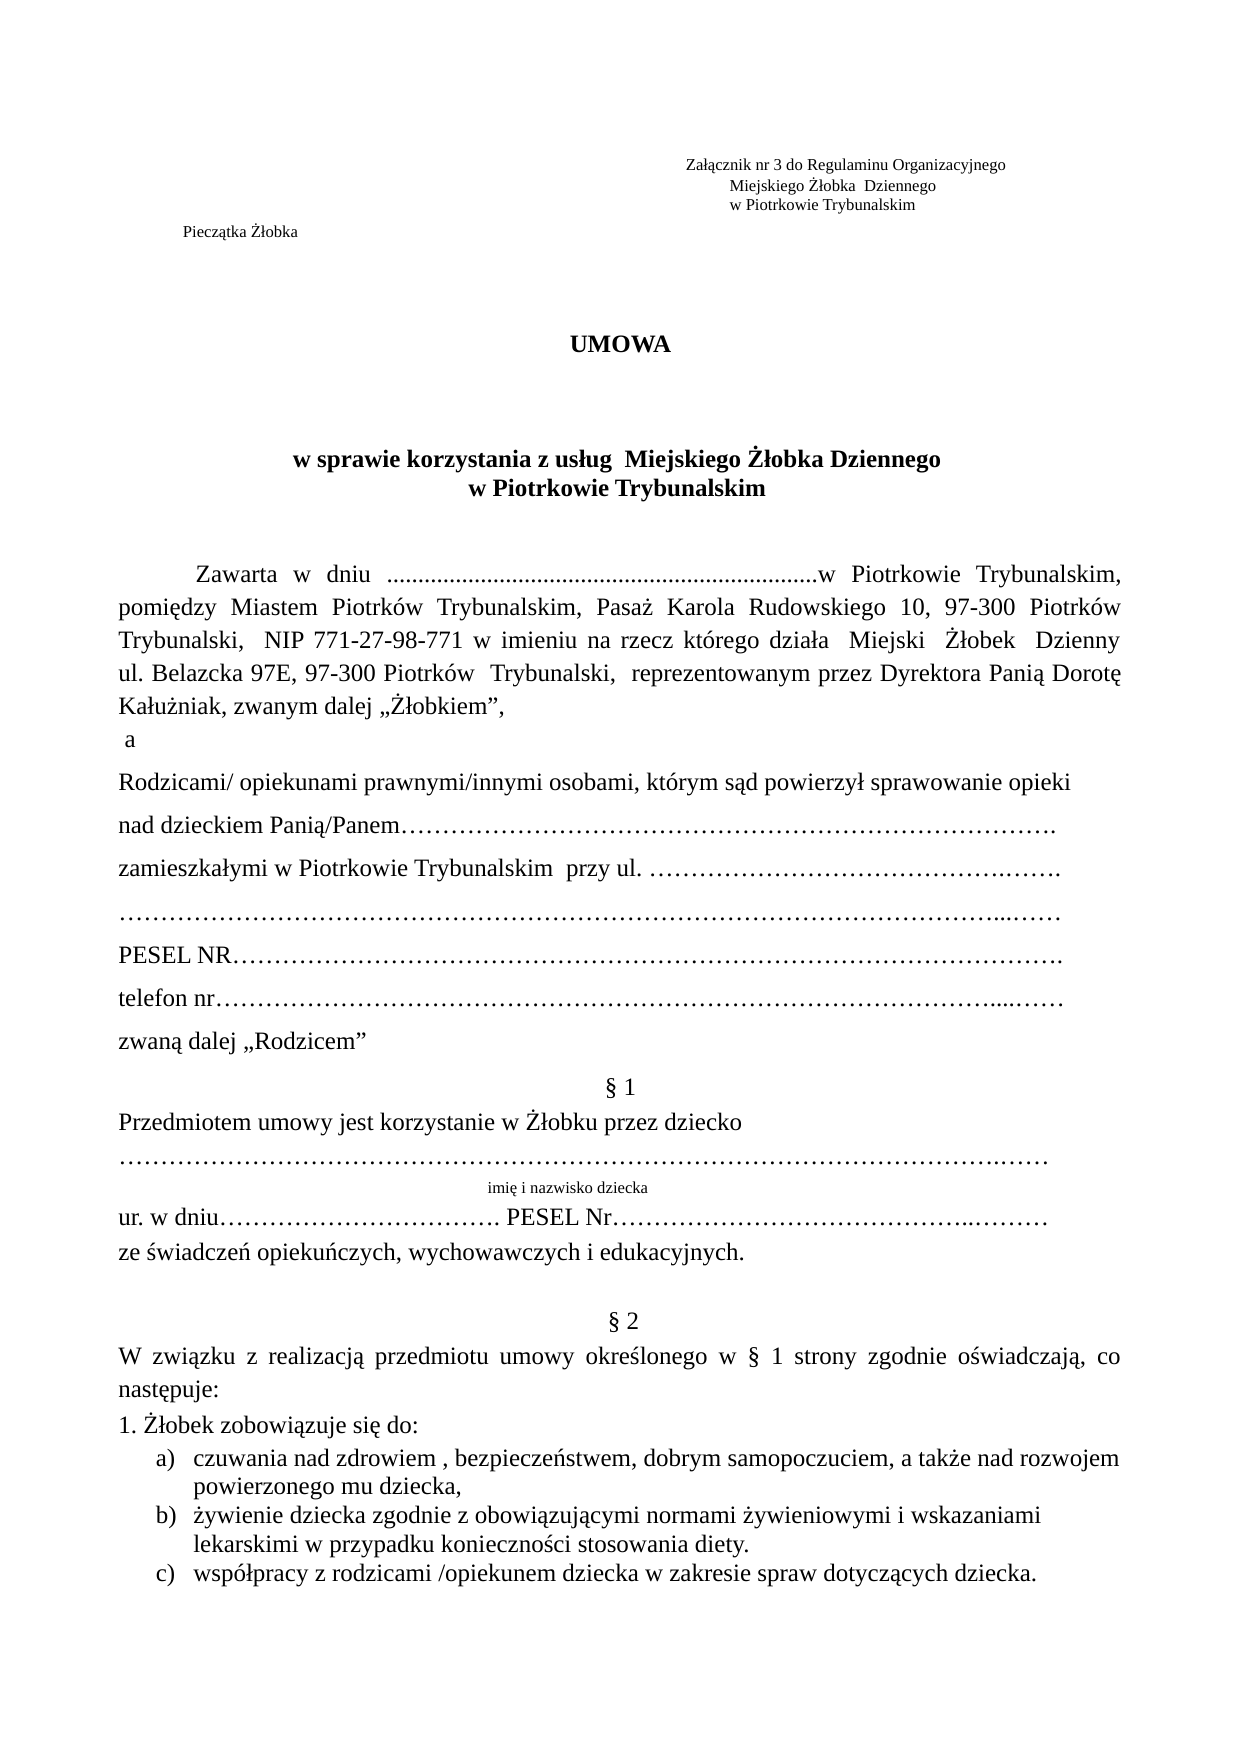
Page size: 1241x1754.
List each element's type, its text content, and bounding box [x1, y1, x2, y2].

text UMOWA [118, 329, 1122, 358]
text § 1 [118, 1072, 1122, 1101]
list żywienie dziecka zgodnie z obowiązującymi normami żywieniowymi i wskazaniami lekarskimi w przypadku konieczności stosowania diety. [156, 1500, 1122, 1558]
text ur. w dniu……………………………. PESEL Nr……………………………………..……… [118, 1202, 1122, 1231]
text Rodzicami/ opiekunami prawnymi/innymi osobami, którym sąd powierzył sprawowanie opieki nad dzieckiem Panią/Panem……………………………………………………………………. [118, 767, 1181, 839]
text Załącznik nr 3 do Regulaminu Organizacyjnego Miejskiego Żłobka Dziennego w Piotrkowie Trybunalskim [679, 147, 1122, 214]
text W związku z realizacją przedmiotu umowy określonego w § 1 strony zgodnie oświadczają, co następuje: [118, 1341, 1122, 1402]
text ……………………………………………………………………………………………...…… [118, 897, 1122, 925]
text telefon nr…………………………………………………………………………………....…… [118, 983, 1122, 1012]
text Zawarta w dniu .....................................................................w Piotrkowie Trybunalskim, pomiędzy Miastem Piotrków Trybunalskim, Pasaż Karola Rudowskiego 10, 97-300 Piotrków Trybunalski, NIP 771-27-98-771 w imieniu na rzecz którego działa Miejski Żłobek Dzienny ul. Belazcka 97E, 97-300 Piotrków Trybunalski, reprezentowanym przez Dyrektora Panią Dorotę Kałużniak, zwanym dalej „Żłobkiem”, [118, 559, 1122, 720]
text imię i nazwisko dziecka [118, 1176, 1122, 1197]
text …………………………………………………………………………………………….…… [118, 1141, 1122, 1170]
text ze świadczeń opiekuńczych, wychowawczych i edukacyjnych. [118, 1237, 1122, 1266]
text Pieczątka Żłobka [118, 214, 1122, 243]
text zamieszkałymi w Piotrkowie Trybunalskim przy ul. …………………………………….……. [118, 853, 1122, 882]
text PESEL NR………………………………………………………………………………………. [118, 940, 1122, 968]
text Przedmiotem umowy jest korzystanie w Żłobku przez dziecko [118, 1107, 1122, 1135]
list współpracy z rodzicami /opiekunem dziecka w zakresie spraw dotyczących dziecka. [156, 1558, 1122, 1586]
text 1. Żłobek zobowiązuje się do: [118, 1410, 1122, 1438]
text a [118, 724, 1181, 753]
text zwaną dalej „Rodzicem” [118, 1026, 1122, 1055]
list czuwania nad zdrowiem , bezpieczeństwem, dobrym samopoczuciem, a także nad rozwojem powierzonego mu dziecka, [156, 1443, 1122, 1500]
text w sprawie korzystania z usług Miejskiego Żłobka Dziennego w Piotrkowie Trybunalskim [118, 444, 1122, 501]
text § 2 [118, 1306, 1122, 1335]
